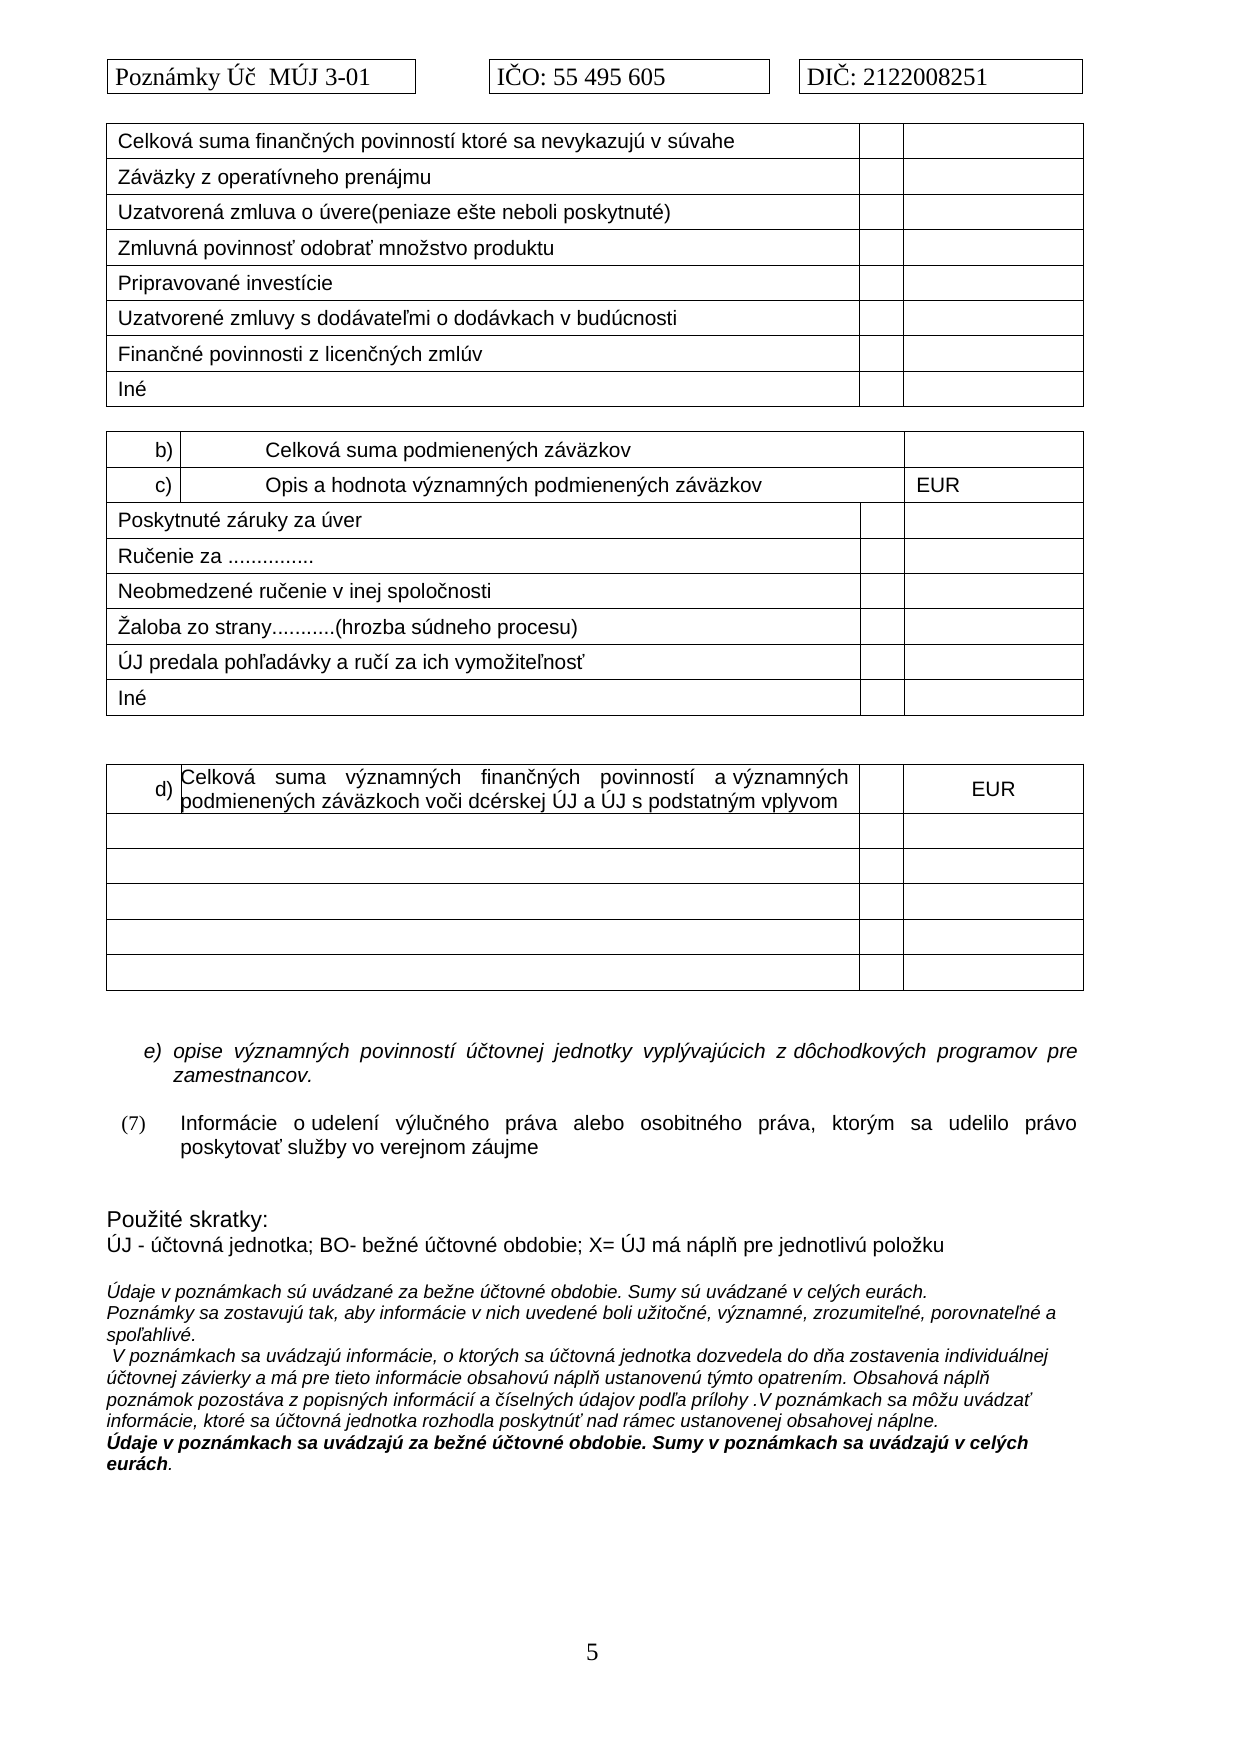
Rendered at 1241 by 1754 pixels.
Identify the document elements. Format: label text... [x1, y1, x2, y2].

table_cell [860, 301, 903, 335]
table_cell [904, 230, 1083, 264]
table_cell [861, 680, 904, 714]
table_cell Zmluvná povinnosť odobrať množstvo produktu [107, 230, 859, 264]
table_cell Finančné povinnosti z licenčných zmlúv [107, 336, 859, 371]
table_cell Poskytnuté záruky za úver [107, 503, 860, 537]
table_cell [904, 849, 1083, 883]
table_cell [904, 372, 1083, 406]
table_cell [861, 503, 904, 537]
table_cell [904, 266, 1083, 300]
table_cell [861, 539, 904, 573]
table_cell [904, 336, 1083, 371]
table_cell [904, 195, 1083, 229]
table_cell [107, 920, 859, 954]
table_cell Ručenie za ............... [107, 539, 860, 573]
table_cell Uzatvorené zmluvy s dodávateľmi o dodávkach v budúcnosti [107, 301, 859, 335]
table_cell ÚJ predala pohľadávky a ručí za ich vymožiteľnosť [107, 645, 860, 679]
table_cell [905, 645, 1083, 679]
table_cell [107, 884, 859, 919]
text Údaje v poznámkach sú uvádzané za bežne účtovné obdobie. Sumy sú uvádzané v celých eurách. [106, 1281, 1078, 1302]
table_cell [904, 955, 1083, 989]
table_cell [861, 574, 904, 608]
table_cell [905, 609, 1083, 644]
list opise významných povinností účtovnej jednotky vyplývajúcich z dôchodkových programov pre zamestnancov. [143, 1038, 1078, 1086]
table_cell Neobmedzené ručenie v inej spoločnosti [107, 574, 860, 608]
text Poznámky sa zostavujú tak, aby informácie v nich uvedené boli užitočné, významné, zrozumiteľné, porovnateľné a spoľahlivé. [106, 1302, 1078, 1345]
table_cell [860, 920, 903, 954]
table_cell [107, 955, 859, 989]
text V poznámkach sa uvádzajú informácie, o ktorých sa účtovná jednotka dozvedela do dňa zostavenia individuálnej účtovnej závierky a má pre tieto informácie obsahovú náplň ustanovenú týmto opatrením. Obsahová náplň poznámok pozostáva z popisných informácií a číselných údajov podľa prílohy .V poznámkach sa môžu uvádzať informácie, ktoré sa účtovná jednotka rozhodla poskytnúť nad rámec ustanovenej obsahovej náplne. [106, 1345, 1078, 1432]
table_header EUR [904, 765, 1083, 812]
table_cell [905, 503, 1083, 537]
table_cell [860, 884, 903, 919]
table_cell [860, 814, 903, 848]
table_header [107, 765, 181, 812]
table_cell Žaloba zo strany...........(hrozba súdneho procesu) [107, 609, 860, 644]
table_cell [904, 884, 1083, 919]
table_cell [107, 814, 859, 848]
table_cell Opis a hodnota významných podmienených záväzkov [181, 468, 904, 502]
table_header [107, 432, 180, 467]
table_cell EUR [905, 468, 1083, 502]
table_cell [860, 849, 903, 883]
table_cell [860, 336, 903, 371]
table_header Celková suma podmienených záväzkov [181, 432, 904, 467]
table_header Celková suma významných finančných povinností a významných podmienených záväzkoch voči dcérskej ÚJ a ÚJ s podstatným vplyvom [182, 765, 859, 812]
text Použité skratky: [106, 1206, 1078, 1233]
table_cell Iné [107, 372, 859, 406]
table_cell [905, 680, 1083, 714]
table_cell [904, 920, 1083, 954]
table_cell Uzatvorená zmluva o úvere(peniaze ešte neboli poskytnuté) [107, 195, 859, 229]
table_header [860, 765, 903, 812]
table_cell [860, 955, 903, 989]
table_header [905, 432, 1083, 467]
table_cell Celková suma finančných povinností ktoré sa nevykazujú v súvahe [107, 124, 859, 158]
table_cell [861, 645, 904, 679]
table_cell Iné [107, 680, 860, 714]
text Údaje v poznámkach sa uvádzajú za bežné účtovné obdobie. Sumy v poznámkach sa uvádzajú v celých eurách. [106, 1432, 1078, 1475]
table_cell [904, 301, 1083, 335]
table_cell [860, 372, 903, 406]
table_cell [860, 124, 903, 158]
table_cell [905, 574, 1083, 608]
table_cell [905, 539, 1083, 573]
table_cell [904, 814, 1083, 848]
table_cell [860, 266, 903, 300]
table_cell [861, 609, 904, 644]
table_cell [860, 159, 903, 194]
table_cell [904, 159, 1083, 194]
table_cell [860, 230, 903, 264]
table_cell [904, 124, 1083, 158]
table_cell [860, 195, 903, 229]
table_cell Záväzky z operatívneho prenájmu [107, 159, 859, 194]
table_cell [107, 849, 859, 883]
list Informácie o udelení výlučného práva alebo osobitného práva, ktorým sa udelilo právo poskytovať služby vo verejnom záujme [121, 1110, 1078, 1158]
table_cell [107, 468, 180, 502]
table_cell Pripravované investície [107, 266, 859, 300]
text ÚJ - účtovná jednotka; BO- bežné účtovné obdobie; X= ÚJ má náplň pre jednotlivú položku [106, 1233, 1078, 1257]
